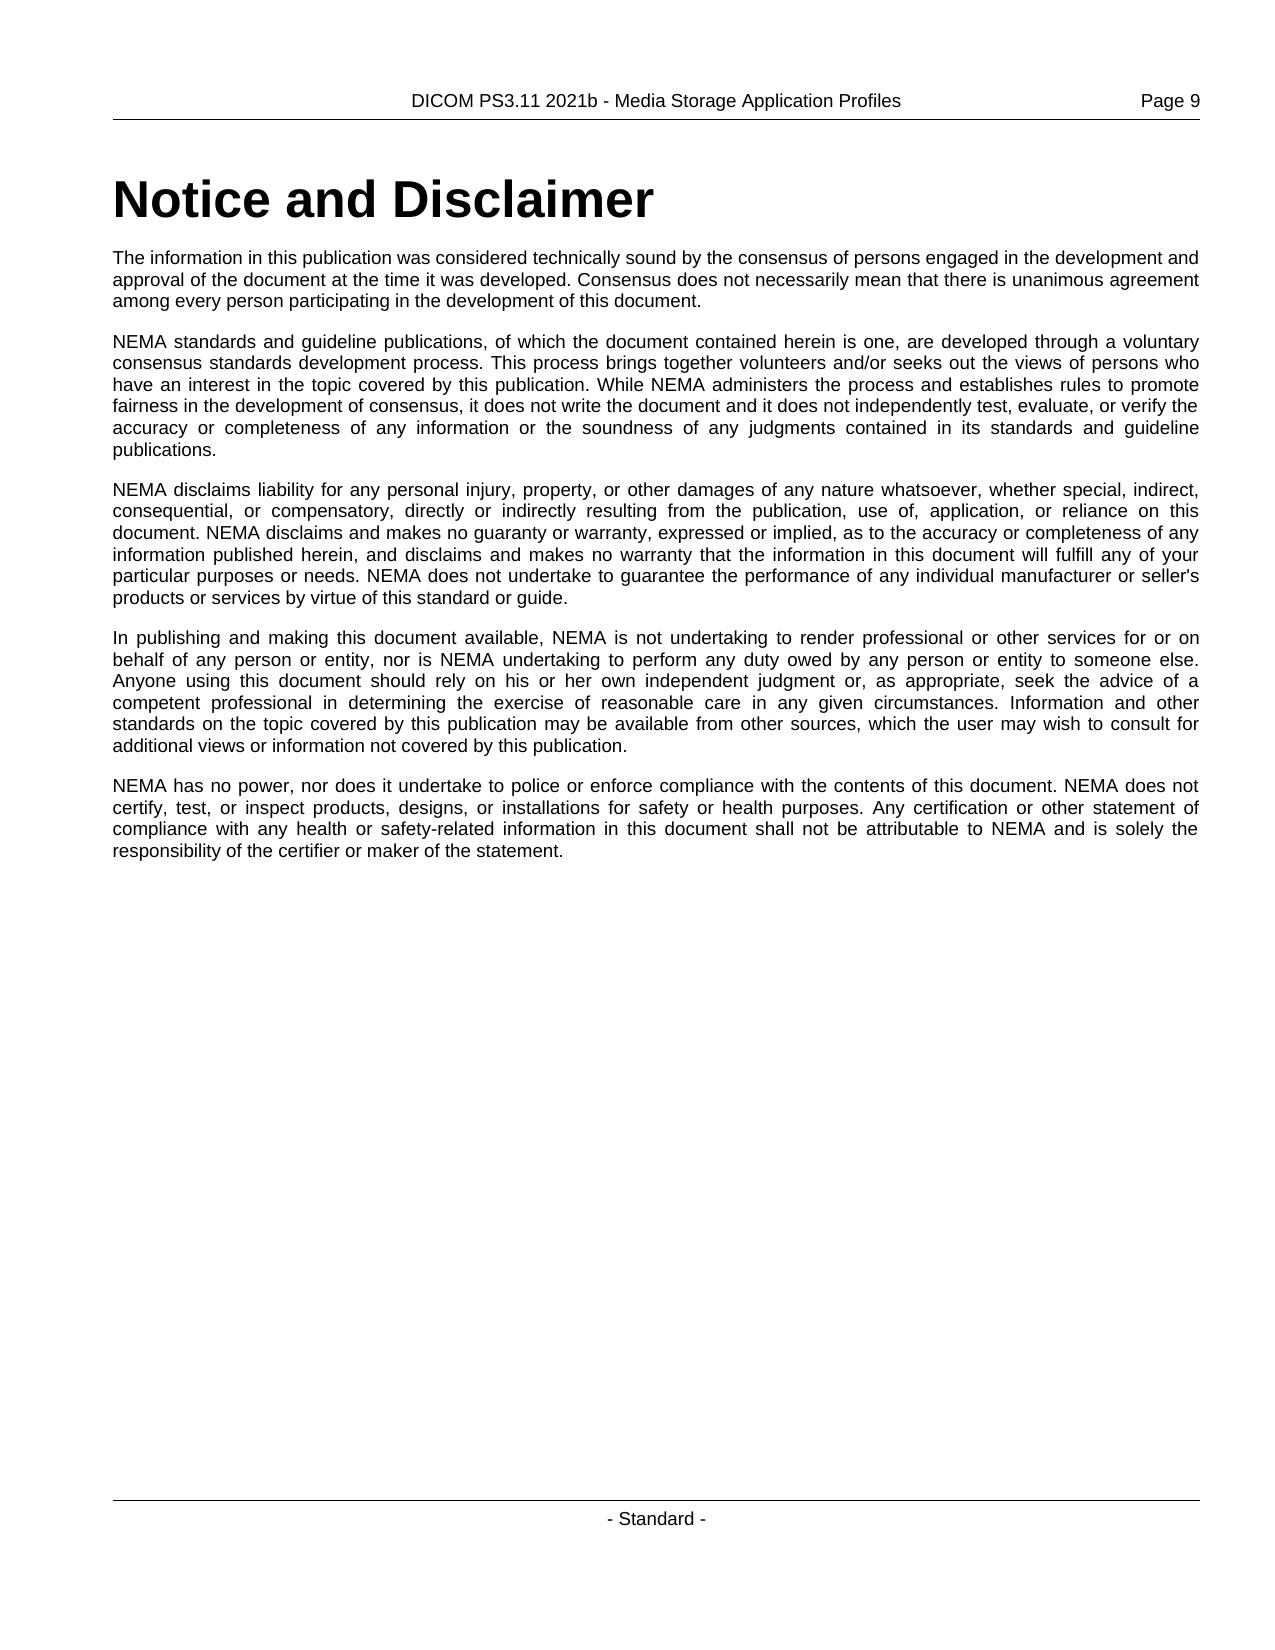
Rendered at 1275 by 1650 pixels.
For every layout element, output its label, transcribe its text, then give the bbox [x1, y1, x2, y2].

text In publishing and making this document available, NEMA is not undertaking to render professional or other services for or on behalf of any person or entity, nor is NEMA undertaking to perform any duty owed by any person or entity to someone else. Anyone using this document should rely on his or her own independent judgment or, as appropriate, seek the advice of a competent professional in determining the exercise of reasonable care in any given circumstances. Information and other standards on the topic covered by this publication may be available from other sources, which the user may wish to consult for additional views or information not covered by this publication. [112, 627, 1200, 756]
text NEMA disclaims liability for any personal injury, property, or other damages of any nature whatsoever, whether special, indirect, consequential, or compensatory, directly or indirectly resulting from the publication, use of, application, or reliance on this document. NEMA disclaims and makes no guaranty or warranty, expressed or implied, as to the accuracy or completeness of any information published herein, and disclaims and makes no warranty that the information in this document will fulfill any of your particular purposes or needs. NEMA does not undertake to guarantee the performance of any individual manufacturer or seller's products or services by virtue of this standard or guide. [112, 479, 1200, 608]
text NEMA has no power, nor does it undertake to police or enforce compliance with the contents of this document. NEMA does not certify, test, or inspect products, designs, or installations for safety or health purposes. Any certification or other statement of compliance with any health or safety-related information in this document shall not be attributable to NEMA and is solely the responsibility of the certifier or maker of the statement. [112, 775, 1200, 861]
text The information in this publication was considered technically sound by the consensus of persons engaged in the development and approval of the document at the time it was developed. Consensus does not necessarily mean that there is unanimous agreement among every person participating in the development of this document. [112, 247, 1200, 312]
text Notice and Disclaimer [112, 169, 1200, 228]
text NEMA standards and guideline publications, of which the document contained herein is one, are developed through a voluntary consensus standards development process. This process brings together volunteers and/or seeks out the views of persons who have an interest in the topic covered by this publication. While NEMA administers the process and establishes rules to promote fairness in the development of consensus, it does not write the document and it does not independently test, evaluate, or verify the accuracy or completeness of any information or the soundness of any judgments contained in its standards and guideline publications. [112, 331, 1200, 460]
